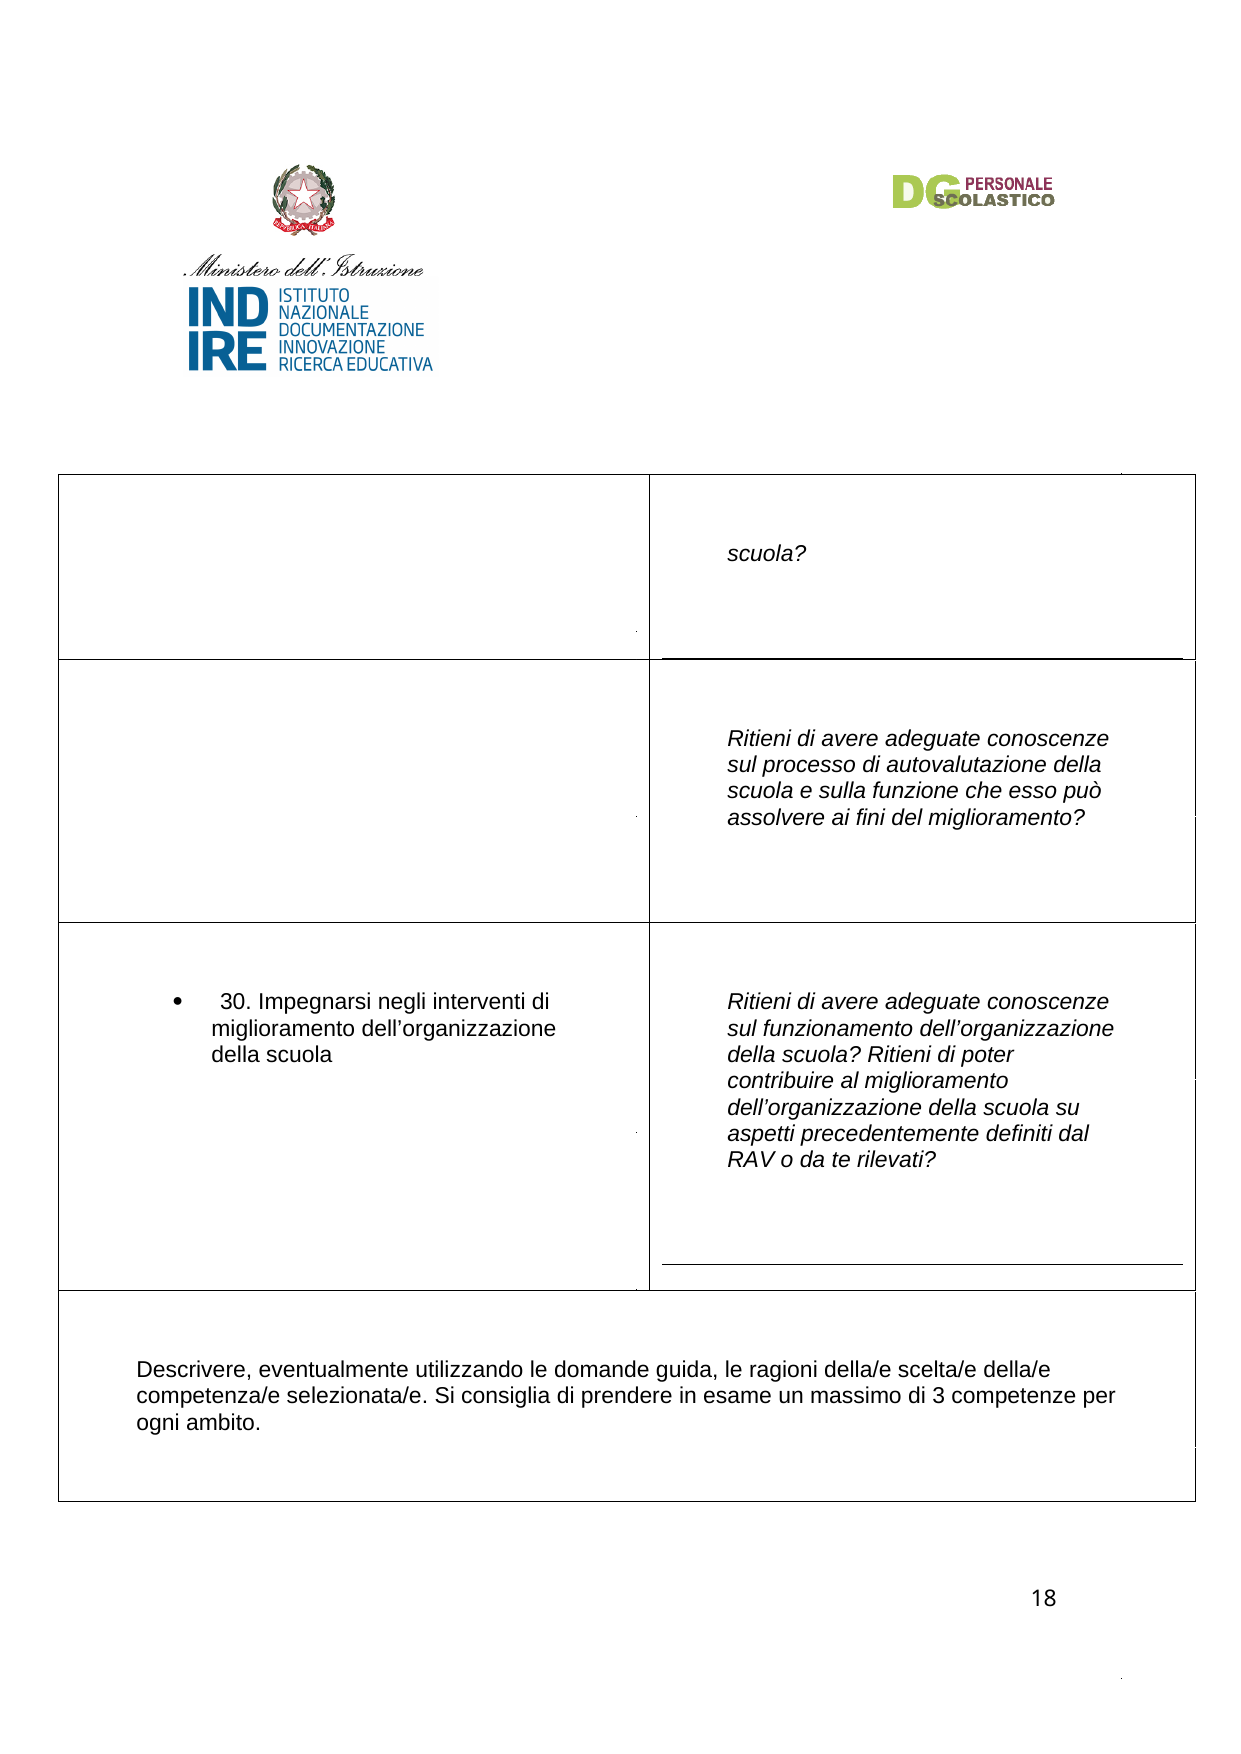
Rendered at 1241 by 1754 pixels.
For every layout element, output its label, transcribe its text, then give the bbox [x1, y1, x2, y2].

table_cell [72, 661, 636, 816]
table_cell [650, 660, 662, 922]
table_cell [1196, 1292, 1200, 1447]
table_cell [1196, 1080, 1200, 1290]
table_cell [72, 1134, 636, 1289]
table_cell Descrivere, eventualmente utilizzando le domande guida, le ragioni della/e scelta/e della/e competenza/e selezionata/e. Si consiglia di prendere in esame un massimo di 3 competenze per ogni ambito. [72, 1292, 1182, 1500]
table_cell [1196, 474, 1200, 658]
table_cell [1200, 1448, 1220, 1501]
table_cell [1196, 1448, 1200, 1501]
table_cell [1200, 924, 1220, 1079]
table_cell [59, 475, 649, 658]
table_cell [1200, 1292, 1220, 1447]
table_cell [59, 923, 109, 1290]
table_cell [1200, 817, 1220, 922]
table_cell [1196, 924, 1200, 1079]
table_cell Ritieni di avere adeguate conoscenze sul processo di autovalutazione della scuola e sulla funzione che esso può assolvere ai fini del miglioramento? [663, 661, 1182, 921]
table_cell [637, 923, 649, 1290]
table_cell scuola? [663, 476, 1182, 657]
table_cell Ritieni di avere adeguate conoscenze sul funzionamento dell’organizzazione della scuola? Ritieni di poter contribuire al miglioramento dell’organizzazione della scuola su aspetti precedentemente definiti dal RAV o da te rilevati? [650, 923, 1195, 1290]
table_cell [1200, 661, 1220, 816]
table_cell [59, 660, 649, 922]
table_cell 30. Impegnarsi negli interventi di miglioramento dell’organizzazione della scuola [110, 924, 636, 1132]
table_cell [1196, 817, 1200, 922]
table_cell [1196, 661, 1200, 816]
table_cell [1200, 474, 1220, 658]
table_cell [1200, 1080, 1220, 1290]
